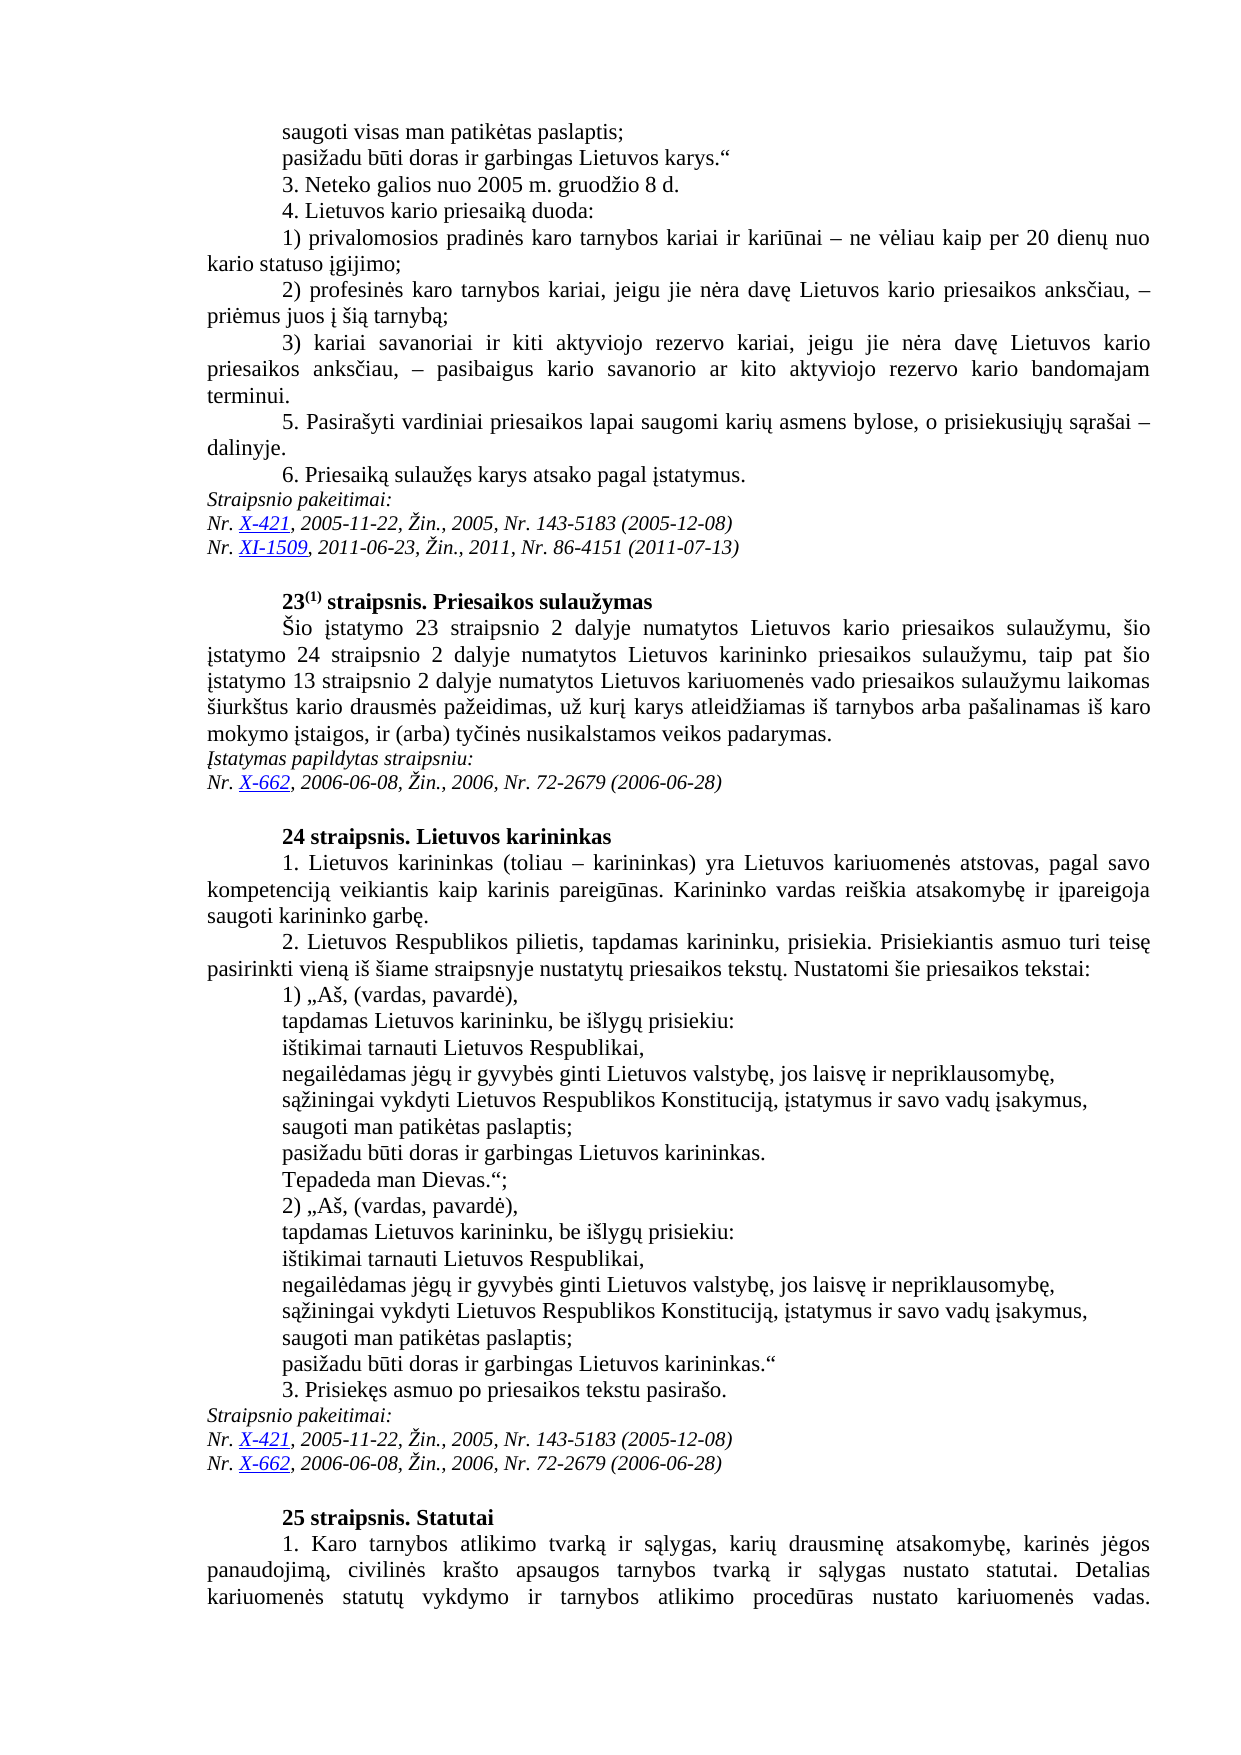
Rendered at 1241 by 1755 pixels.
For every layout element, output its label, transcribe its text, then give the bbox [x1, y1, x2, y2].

text saugoti visas man patikėtas paslaptis; [207, 118, 1152, 144]
text pasižadu būti doras ir garbingas Lietuvos karys.“ [207, 144, 1152, 171]
text 2) „Aš, (vardas, pavardė), [207, 1192, 1152, 1218]
text 1) „Aš, (vardas, pavardė), [207, 981, 1152, 1007]
text Straipsnio pakeitimai: [207, 1403, 1152, 1427]
text Nr. X-421, 2005-11-22, Žin., 2005, Nr. 143-5183 (2005-12-08) [207, 511, 1152, 535]
text tapdamas Lietuvos karininku, be išlygų prisiekiu: [207, 1218, 1152, 1245]
text Įstatymas papildytas straipsniu: [207, 746, 1152, 770]
text 1) privalomosios pradinės karo tarnybos kariai ir kariūnai – ne vėliau kaip per 20 dienų nuo kario statuso įgijimo; [207, 223, 1152, 276]
text 23(1) straipsnis. Priesaikos sulaužymas [207, 588, 1152, 614]
text ištikimai tarnauti Lietuvos Respublikai, [207, 1034, 1152, 1060]
text ištikimai tarnauti Lietuvos Respublikai, [207, 1245, 1152, 1271]
text sąžiningai vykdyti Lietuvos Respublikos Konstituciją, įstatymus ir savo vadų įsakymus, [207, 1297, 1152, 1324]
text Nr. X-421, 2005-11-22, Žin., 2005, Nr. 143-5183 (2005-12-08) [207, 1427, 1152, 1451]
text 25 straipsnis. Statutai [207, 1504, 1152, 1530]
text tapdamas Lietuvos karininku, be išlygų prisiekiu: [207, 1007, 1152, 1034]
text sąžiningai vykdyti Lietuvos Respublikos Konstituciją, įstatymus ir savo vadų įsakymus, [207, 1087, 1152, 1113]
text 3) kariai savanoriai ir kiti aktyviojo rezervo kariai, jeigu jie nėra davę Lietuvos kario priesaikos anksčiau, – pasibaigus kario savanorio ar kito aktyviojo rezervo kario bandomajam terminui. [207, 329, 1152, 408]
text Straipsnio pakeitimai: [207, 487, 1152, 511]
text Nr. X-662, 2006-06-08, Žin., 2006, Nr. 72-2679 (2006-06-28) [207, 770, 1152, 794]
text 1. Lietuvos karininkas (toliau – karininkas) yra Lietuvos kariuomenės atstovas, pagal savo kompetenciją veikiantis kaip karinis pareigūnas. Karininko vardas reiškia atsakomybę ir įpareigoja saugoti karininko garbę. [207, 849, 1152, 928]
text saugoti man patikėtas paslaptis; [207, 1324, 1152, 1350]
text Šio įstatymo 23 straipsnio 2 dalyje numatytos Lietuvos kario priesaikos sulaužymu, šio įstatymo 24 straipsnio 2 dalyje numatytos Lietuvos karininko priesaikos sulaužymu, taip pat šio įstatymo 13 straipsnio 2 dalyje numatytos Lietuvos kariuomenės vado priesaikos sulaužymu laikomas šiurkštus kario drausmės pažeidimas, už kurį karys atleidžiamas iš tarnybos arba pašalinamas iš karo mokymo įstaigos, ir (arba) tyčinės nusikalstamos veikos padarymas. [207, 614, 1152, 746]
text Tepadeda man Dievas.“; [207, 1166, 1152, 1192]
text 6. Priesaiką sulaužęs karys atsako pagal įstatymus. [207, 461, 1152, 487]
text saugoti man patikėtas paslaptis; [207, 1113, 1152, 1139]
text 2. Lietuvos Respublikos pilietis, tapdamas karininku, prisiekia. Prisiekiantis asmuo turi teisę pasirinkti vieną iš šiame straipsnyje nustatytų priesaikos tekstų. Nustatomi šie priesaikos tekstai: [207, 928, 1152, 981]
text 3. Prisiekęs asmuo po priesaikos tekstu pasirašo. [207, 1376, 1152, 1403]
text pasižadu būti doras ir garbingas Lietuvos karininkas.“ [207, 1350, 1152, 1376]
text pasižadu būti doras ir garbingas Lietuvos karininkas. [207, 1139, 1152, 1166]
text 5. Pasirašyti vardiniai priesaikos lapai saugomi karių asmens bylose, o prisiekusiųjų sąrašai – dalinyje. [207, 408, 1152, 461]
text 24 straipsnis. Lietuvos karininkas [207, 823, 1152, 849]
text 1. Karo tarnybos atlikimo tvarką ir sąlygas, karių drausminę atsakomybę, karinės jėgos panaudojimą, civilinės krašto apsaugos tarnybos tvarką ir sąlygas nustato statutai. Detalias kariuomenės statutų vykdymo ir tarnybos atlikimo procedūras nustato kariuomenės vadas. [207, 1530, 1152, 1609]
text Nr. X-662, 2006-06-08, Žin., 2006, Nr. 72-2679 (2006-06-28) [207, 1451, 1152, 1475]
text 2) profesinės karo tarnybos kariai, jeigu jie nėra davę Lietuvos kario priesaikos anksčiau, – priėmus juos į šią tarnybą; [207, 276, 1152, 329]
text 3. Neteko galios nuo 2005 m. gruodžio 8 d. [207, 171, 1152, 197]
text negailėdamas jėgų ir gyvybės ginti Lietuvos valstybę, jos laisvę ir nepriklausomybę, [207, 1271, 1152, 1297]
text Nr. XI-1509, 2011-06-23, Žin., 2011, Nr. 86-4151 (2011-07-13) [207, 535, 1152, 559]
text 4. Lietuvos kario priesaiką duoda: [207, 197, 1152, 223]
text negailėdamas jėgų ir gyvybės ginti Lietuvos valstybę, jos laisvę ir nepriklausomybę, [207, 1060, 1152, 1087]
